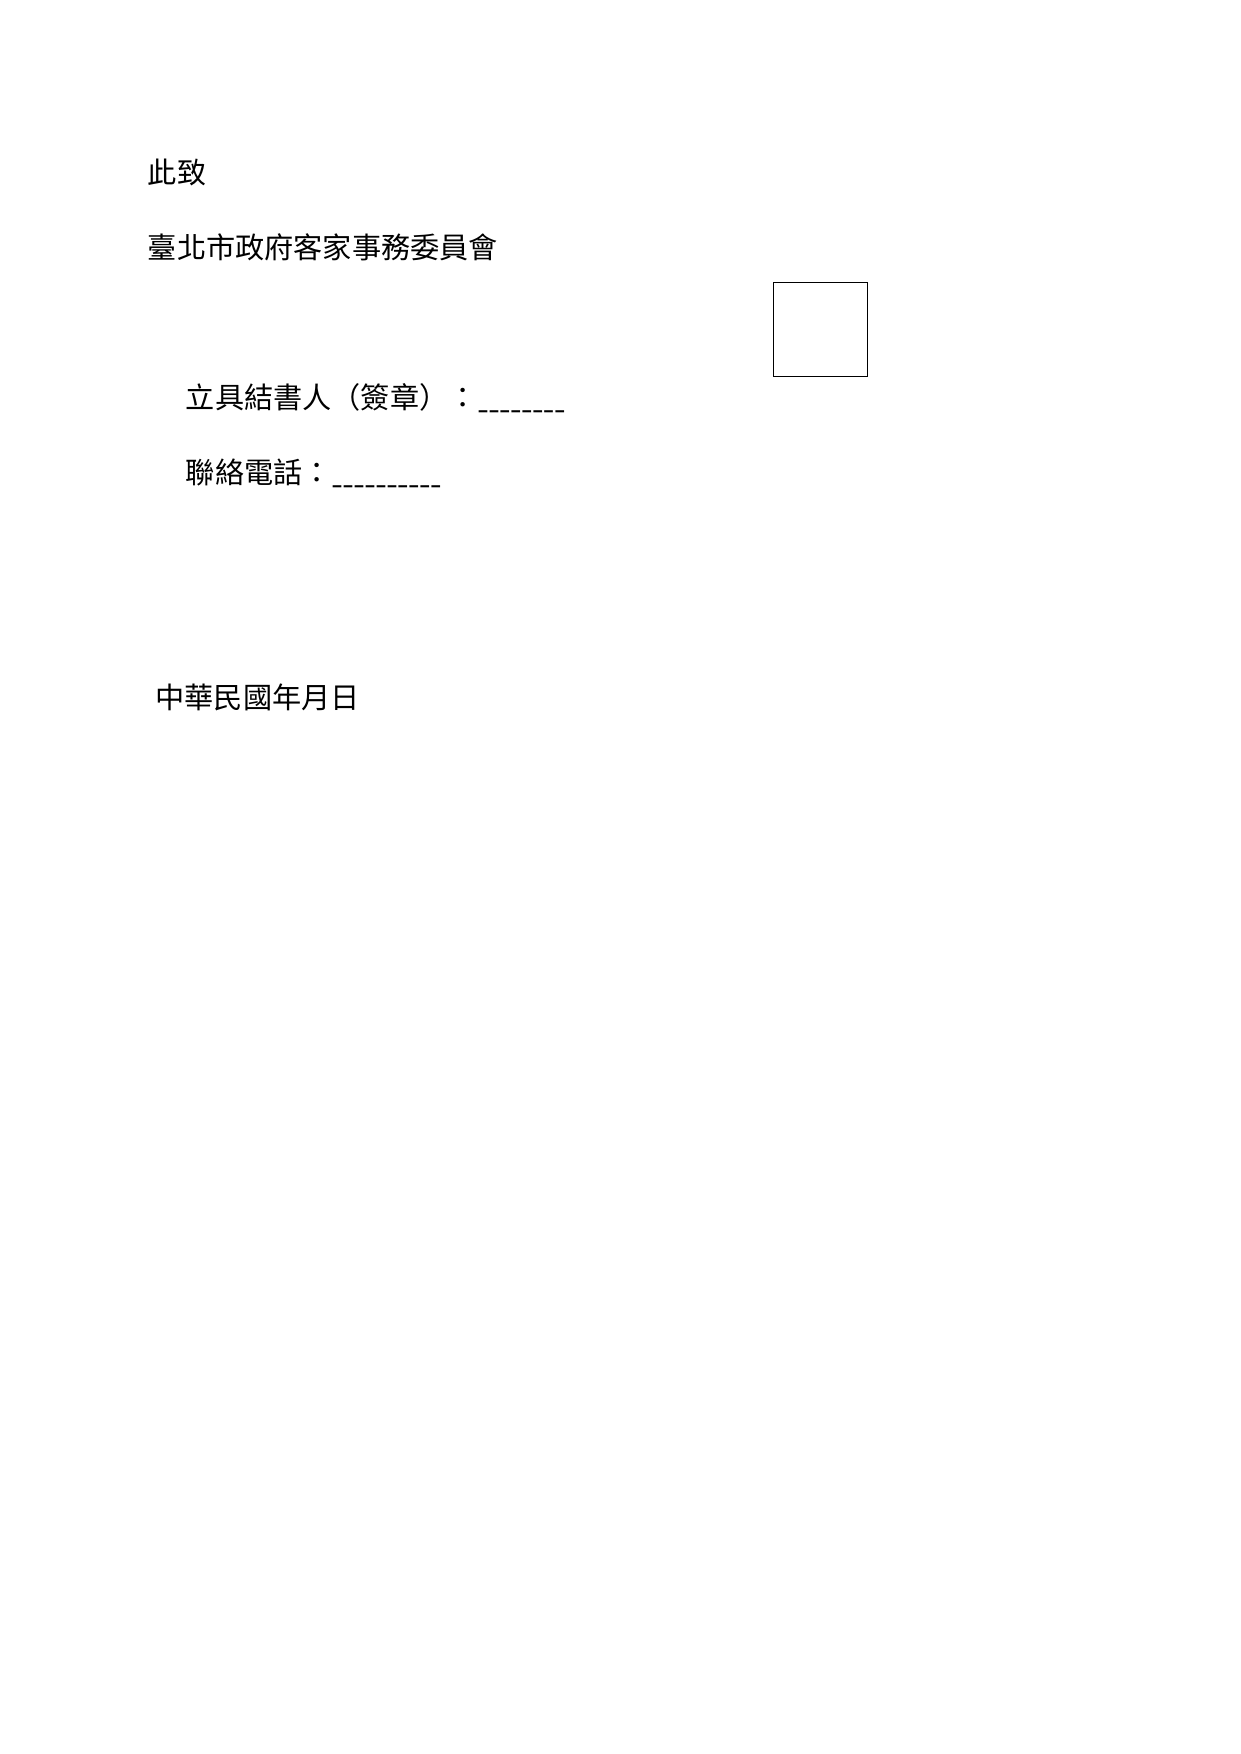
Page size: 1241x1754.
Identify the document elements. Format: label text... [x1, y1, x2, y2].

text 聯絡電話：ˍˍˍˍˍˍˍˍˍˍ [148, 427, 1110, 502]
text 臺北市政府客家事務委員會 [148, 202, 1110, 277]
text 立具結書人（簽章）：ˍˍˍˍˍˍˍˍ [148, 352, 1110, 427]
text 此致 [148, 127, 1110, 202]
text 中華民國年月日 [148, 652, 1110, 727]
